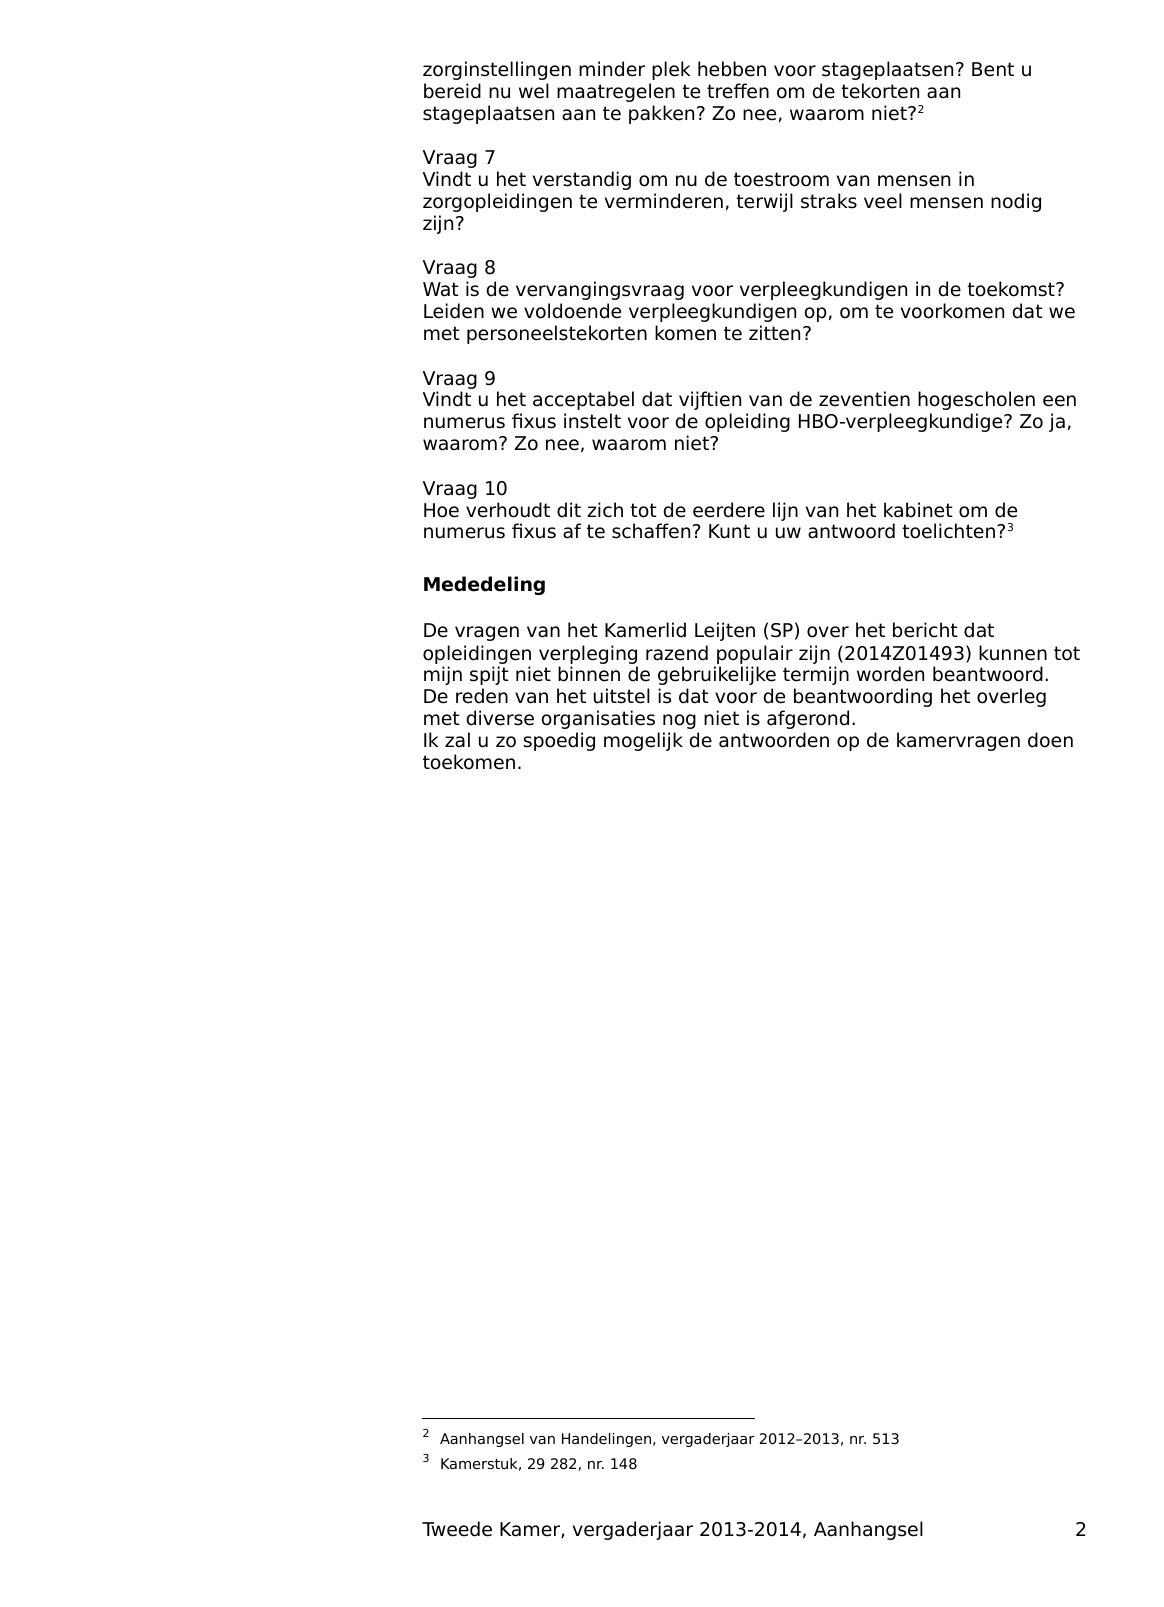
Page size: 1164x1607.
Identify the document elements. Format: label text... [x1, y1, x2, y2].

text De reden van het uitstel is dat voor de beantwoording het overleg met diverse organisaties nog niet is afgerond. [422, 686, 1087, 730]
text Kamerstuk, 29 282, nr. 148 [422, 1452, 1087, 1474]
text Vindt u het verstandig om nu de toestroom van mensen in zorgopleidingen te verminderen, terwijl straks veel mensen nodig zijn? [422, 169, 1087, 235]
text Wat is de vervangingsvraag voor verpleegkundigen in de toekomst? Leiden we voldoende verpleegkundigen op, om te voorkomen dat we met personeelstekorten komen te zitten? [422, 279, 1087, 345]
text zorginstellingen minder plek hebben voor stageplaatsen? Bent u bereid nu wel maatregelen te treffen om de tekorten aan stageplaatsen aan te pakken? Zo nee, waarom niet? [422, 59, 1087, 125]
text Ik zal u zo spoedig mogelijk de antwoorden op de kamervragen doen toekomen. [422, 730, 1087, 774]
text De vragen van het Kamerlid Leijten (SP) over het bericht dat opleidingen verpleging razend populair zijn (2014Z01493) kunnen tot mijn spijt niet binnen de gebruikelijke termijn worden beantwoord. [422, 620, 1087, 686]
text Aanhangsel van Handelingen, vergaderjaar 2012–2013, nr. 513 [422, 1427, 1087, 1449]
text Vraag 10 [422, 477, 1087, 499]
text Vindt u het acceptabel dat vijftien van de zeventien hogescholen een numerus fixus instelt voor de opleiding HBO-verpleegkundige? Zo ja, waarom? Zo nee, waarom niet? [422, 389, 1087, 455]
text Vraag 8 [422, 257, 1087, 279]
text Hoe verhoudt dit zich tot de eerdere lijn van het kabinet om de numerus fixus af te schaffen? Kunt u uw antwoord toelichten? [422, 499, 1087, 543]
text Vraag 7 [422, 147, 1087, 169]
subtitle Mededeling [422, 573, 1087, 595]
text Vraag 9 [422, 367, 1087, 389]
